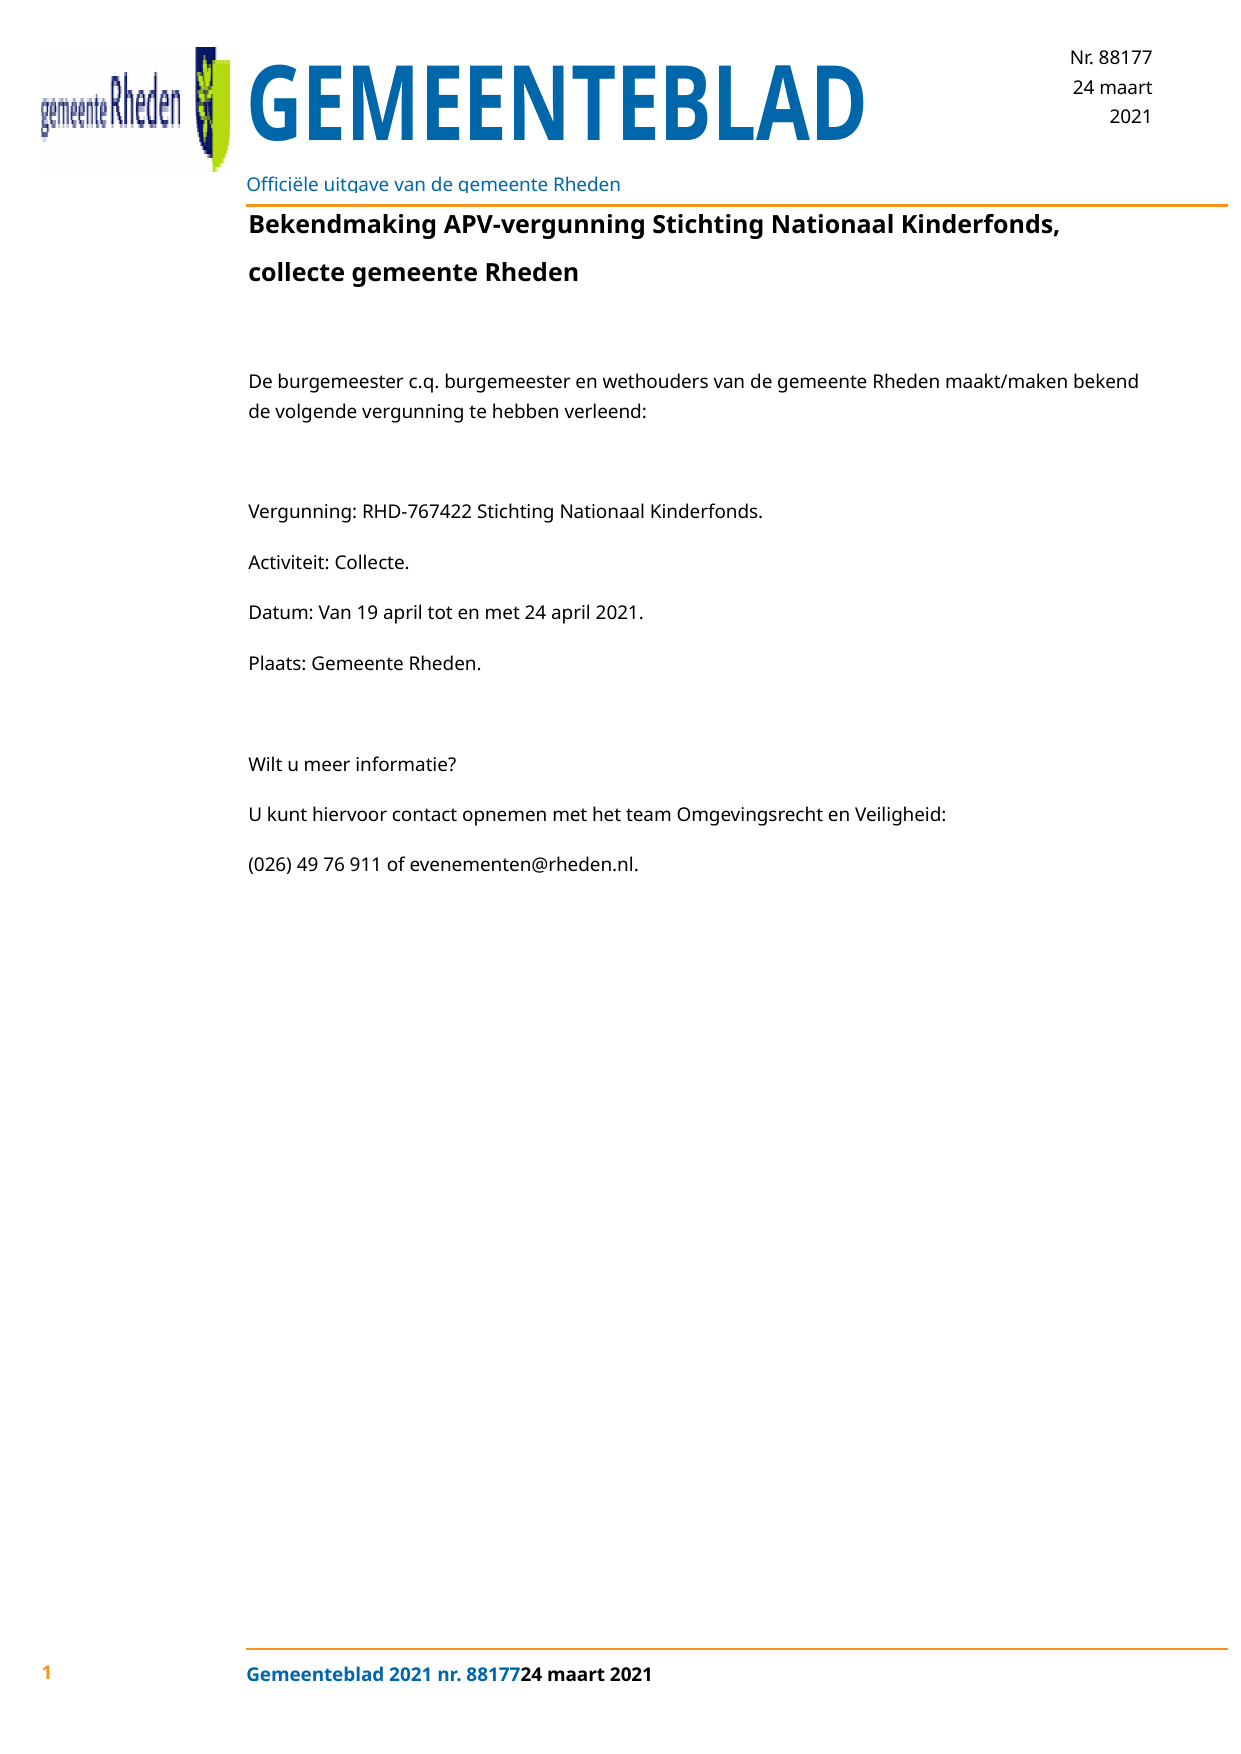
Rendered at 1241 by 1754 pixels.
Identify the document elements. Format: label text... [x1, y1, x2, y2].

text Plaats: Gemeente Rheden. [248, 650, 1152, 676]
text Wilt u meer informatie? [248, 751, 1152, 777]
text De burgemeester c.q. burgemeester en wethouders van de gemeente Rheden maakt/maken bekend de volgende vergunning te hebben verleend: [248, 368, 1152, 424]
text Activiteit: Collecte. [248, 549, 1152, 575]
text Bekendmaking APV-vergunning Stichting Nationaal Kinderfonds, collecte gemeente Rheden [248, 207, 1152, 288]
text (026) 49 76 911 of evenementen@rheden.nl. [248, 852, 1152, 877]
text U kunt hiervoor contact opnemen met het team Omgevingsrecht en Veiligheid: [248, 801, 1152, 827]
picture [41, 47, 231, 172]
text Datum: Van 19 april tot en met 24 april 2021. [248, 599, 1152, 625]
text Vergunning: RHD-767422 Stichting Nationaal Kinderfonds. [248, 499, 1152, 524]
